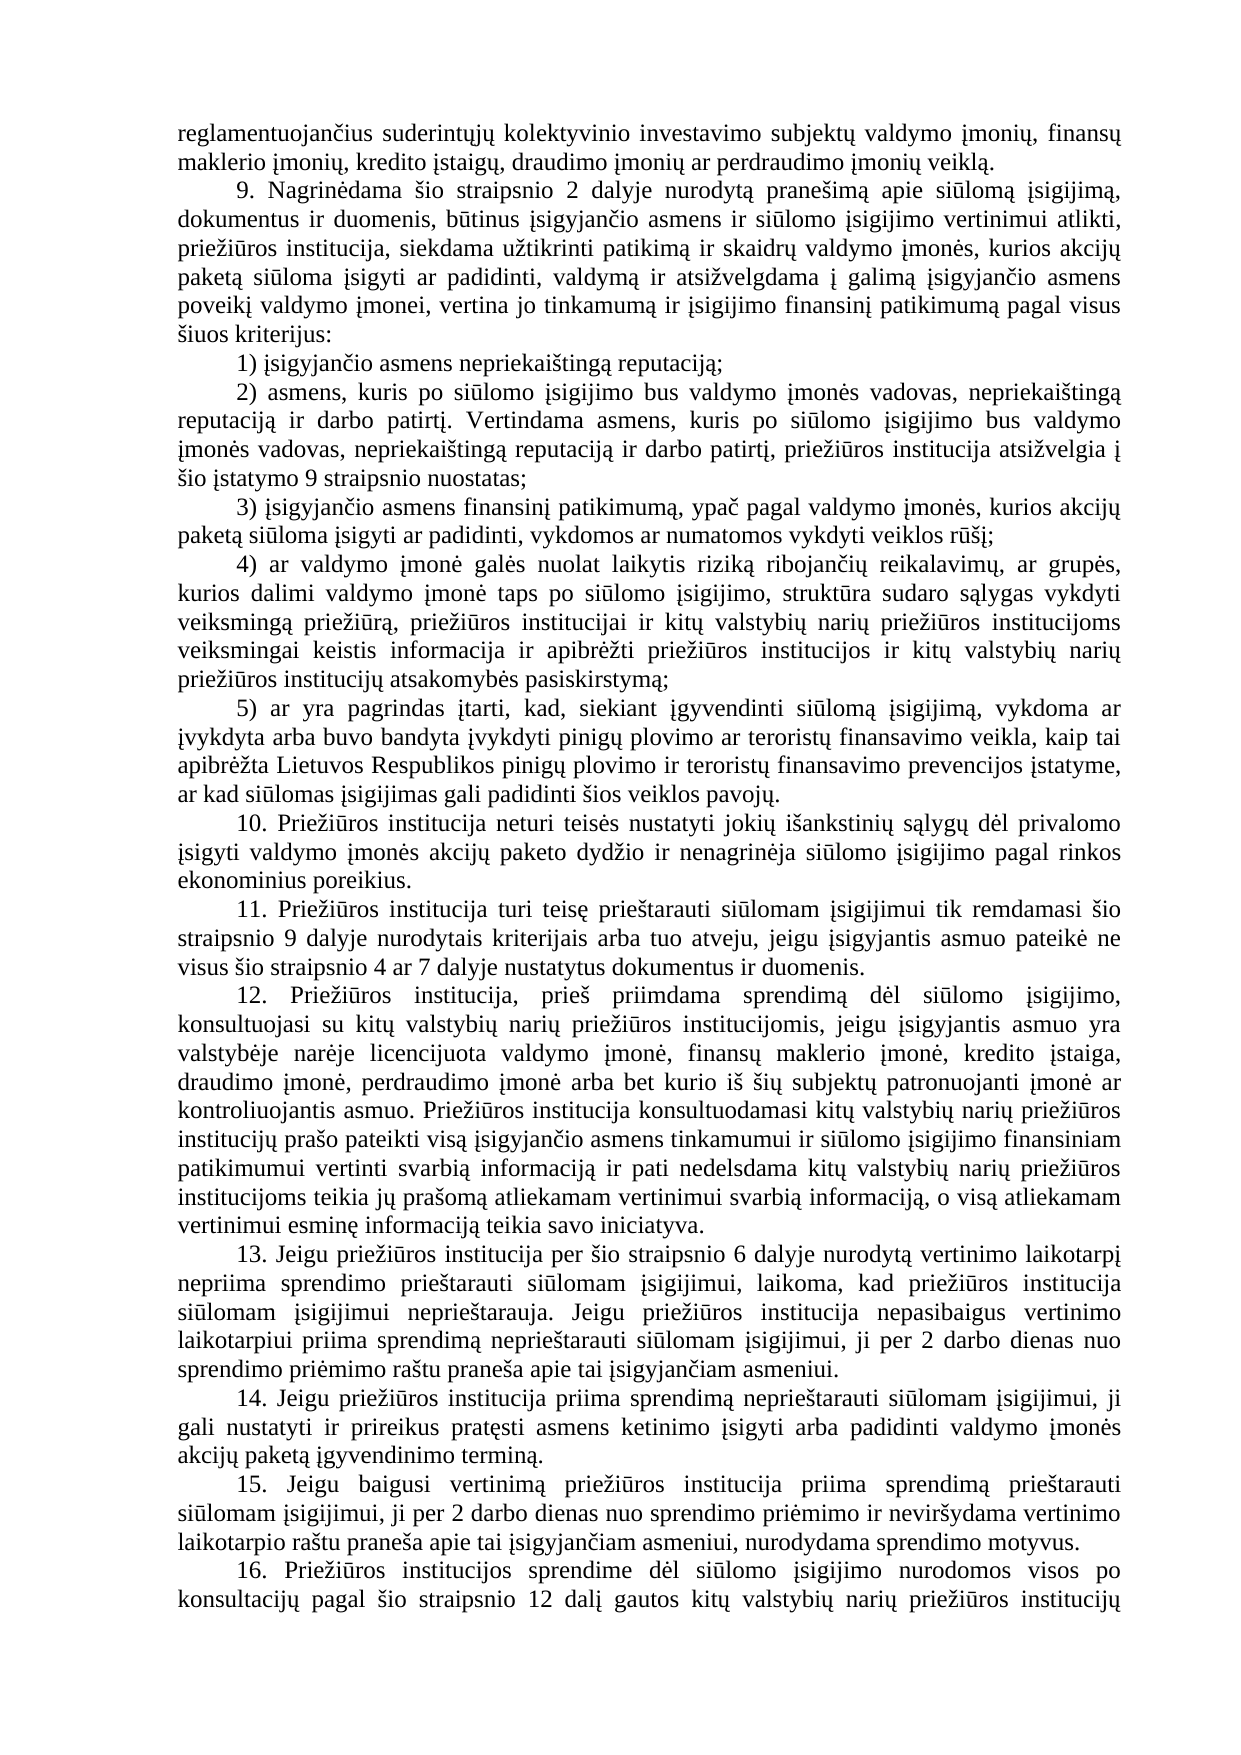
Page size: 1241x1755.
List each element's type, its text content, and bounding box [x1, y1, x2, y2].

text reglamentuojančius suderintųjų kolektyvinio investavimo subjektų valdymo įmonių, finansų maklerio įmonių, kredito įstaigų, draudimo įmonių ar perdraudimo įmonių veiklą. [177, 118, 1122, 176]
text 12. Priežiūros institucija, prieš priimdama sprendimą dėl siūlomo įsigijimo, konsultuojasi su kitų valstybių narių priežiūros institucijomis, jeigu įsigyjantis asmuo yra valstybėje narėje licencijuota valdymo įmonė, finansų maklerio įmonė, kredito įstaiga, draudimo įmonė, perdraudimo įmonė arba bet kurio iš šių subjektų patronuojanti įmonė ar kontroliuojantis asmuo. Priežiūros institucija konsultuodamasi kitų valstybių narių priežiūros institucijų prašo pateikti visą įsigyjančio asmens tinkamumui ir siūlomo įsigijimo finansiniam patikimumui vertinti svarbią informaciją ir pati nedelsdama kitų valstybių narių priežiūros institucijoms teikia jų prašomą atliekamam vertinimui svarbią informaciją, o visą atliekamam vertinimui esminę informaciją teikia savo iniciatyva. [177, 981, 1122, 1239]
text 3) įsigyjančio asmens finansinį patikimumą, ypač pagal valdymo įmonės, kurios akcijų paketą siūloma įsigyti ar padidinti, vykdomos ar numatomos vykdyti veiklos rūšį; [177, 492, 1122, 549]
text 11. Priežiūros institucija turi teisę prieštarauti siūlomam įsigijimui tik remdamasi šio straipsnio 9 dalyje nurodytais kriterijais arba tuo atveju, jeigu įsigyjantis asmuo pateikė ne visus šio straipsnio 4 ar 7 dalyje nustatytus dokumentus ir duomenis. [177, 894, 1122, 981]
text 4) ar valdymo įmonė galės nuolat laikytis riziką ribojančių reikalavimų, ar grupės, kurios dalimi valdymo įmonė taps po siūlomo įsigijimo, struktūra sudaro sąlygas vykdyti veiksmingą priežiūrą, priežiūros institucijai ir kitų valstybių narių priežiūros institucijoms veiksmingai keistis informacija ir apibrėžti priežiūros institucijos ir kitų valstybių narių priežiūros institucijų atsakomybės pasiskirstymą; [177, 549, 1122, 693]
text 16. Priežiūros institucijos sprendime dėl siūlomo įsigijimo nurodomos visos po konsultacijų pagal šio straipsnio 12 dalį gautos kitų valstybių narių priežiūros institucijų [177, 1556, 1122, 1613]
text 10. Priežiūros institucija neturi teisės nustatyti jokių išankstinių sąlygų dėl privalomo įsigyti valdymo įmonės akcijų paketo dydžio ir nenagrinėja siūlomo įsigijimo pagal rinkos ekonominius poreikius. [177, 808, 1122, 894]
text 14. Jeigu priežiūros institucija priima sprendimą neprieštarauti siūlomam įsigijimui, ji gali nustatyti ir prireikus pratęsti asmens ketinimo įsigyti arba padidinti valdymo įmonės akcijų paketą įgyvendinimo terminą. [177, 1383, 1122, 1469]
text 9. Nagrinėdama šio straipsnio 2 dalyje nurodytą pranešimą apie siūlomą įsigijimą, dokumentus ir duomenis, būtinus įsigyjančio asmens ir siūlomo įsigijimo vertinimui atlikti, priežiūros institucija, siekdama užtikrinti patikimą ir skaidrų valdymo įmonės, kurios akcijų paketą siūloma įsigyti ar padidinti, valdymą ir atsižvelgdama į galimą įsigyjančio asmens poveikį valdymo įmonei, vertina jo tinkamumą ir įsigijimo finansinį patikimumą pagal visus šiuos kriterijus: [177, 176, 1122, 348]
text 15. Jeigu baigusi vertinimą priežiūros institucija priima sprendimą prieštarauti siūlomam įsigijimui, ji per 2 darbo dienas nuo sprendimo priėmimo ir neviršydama vertinimo laikotarpio raštu praneša apie tai įsigyjančiam asmeniui, nurodydama sprendimo motyvus. [177, 1469, 1122, 1556]
text 2) asmens, kuris po siūlomo įsigijimo bus valdymo įmonės vadovas, nepriekaištingą reputaciją ir darbo patirtį. Vertindama asmens, kuris po siūlomo įsigijimo bus valdymo įmonės vadovas, nepriekaištingą reputaciją ir darbo patirtį, priežiūros institucija atsižvelgia į šio įstatymo 9 straipsnio nuostatas; [177, 377, 1122, 492]
text 5) ar yra pagrindas įtarti, kad, siekiant įgyvendinti siūlomą įsigijimą, vykdoma ar įvykdyta arba buvo bandyta įvykdyti pinigų plovimo ar teroristų finansavimo veikla, kaip tai apibrėžta Lietuvos Respublikos pinigų plovimo ir teroristų finansavimo prevencijos įstatyme, ar kad siūlomas įsigijimas gali padidinti šios veiklos pavojų. [177, 693, 1122, 808]
text 13. Jeigu priežiūros institucija per šio straipsnio 6 dalyje nurodytą vertinimo laikotarpį nepriima sprendimo prieštarauti siūlomam įsigijimui, laikoma, kad priežiūros institucija siūlomam įsigijimui neprieštarauja. Jeigu priežiūros institucija nepasibaigus vertinimo laikotarpiui priima sprendimą neprieštarauti siūlomam įsigijimui, ji per 2 darbo dienas nuo sprendimo priėmimo raštu praneša apie tai įsigyjančiam asmeniui. [177, 1239, 1122, 1383]
text 1) įsigyjančio asmens nepriekaištingą reputaciją; [177, 348, 1122, 377]
